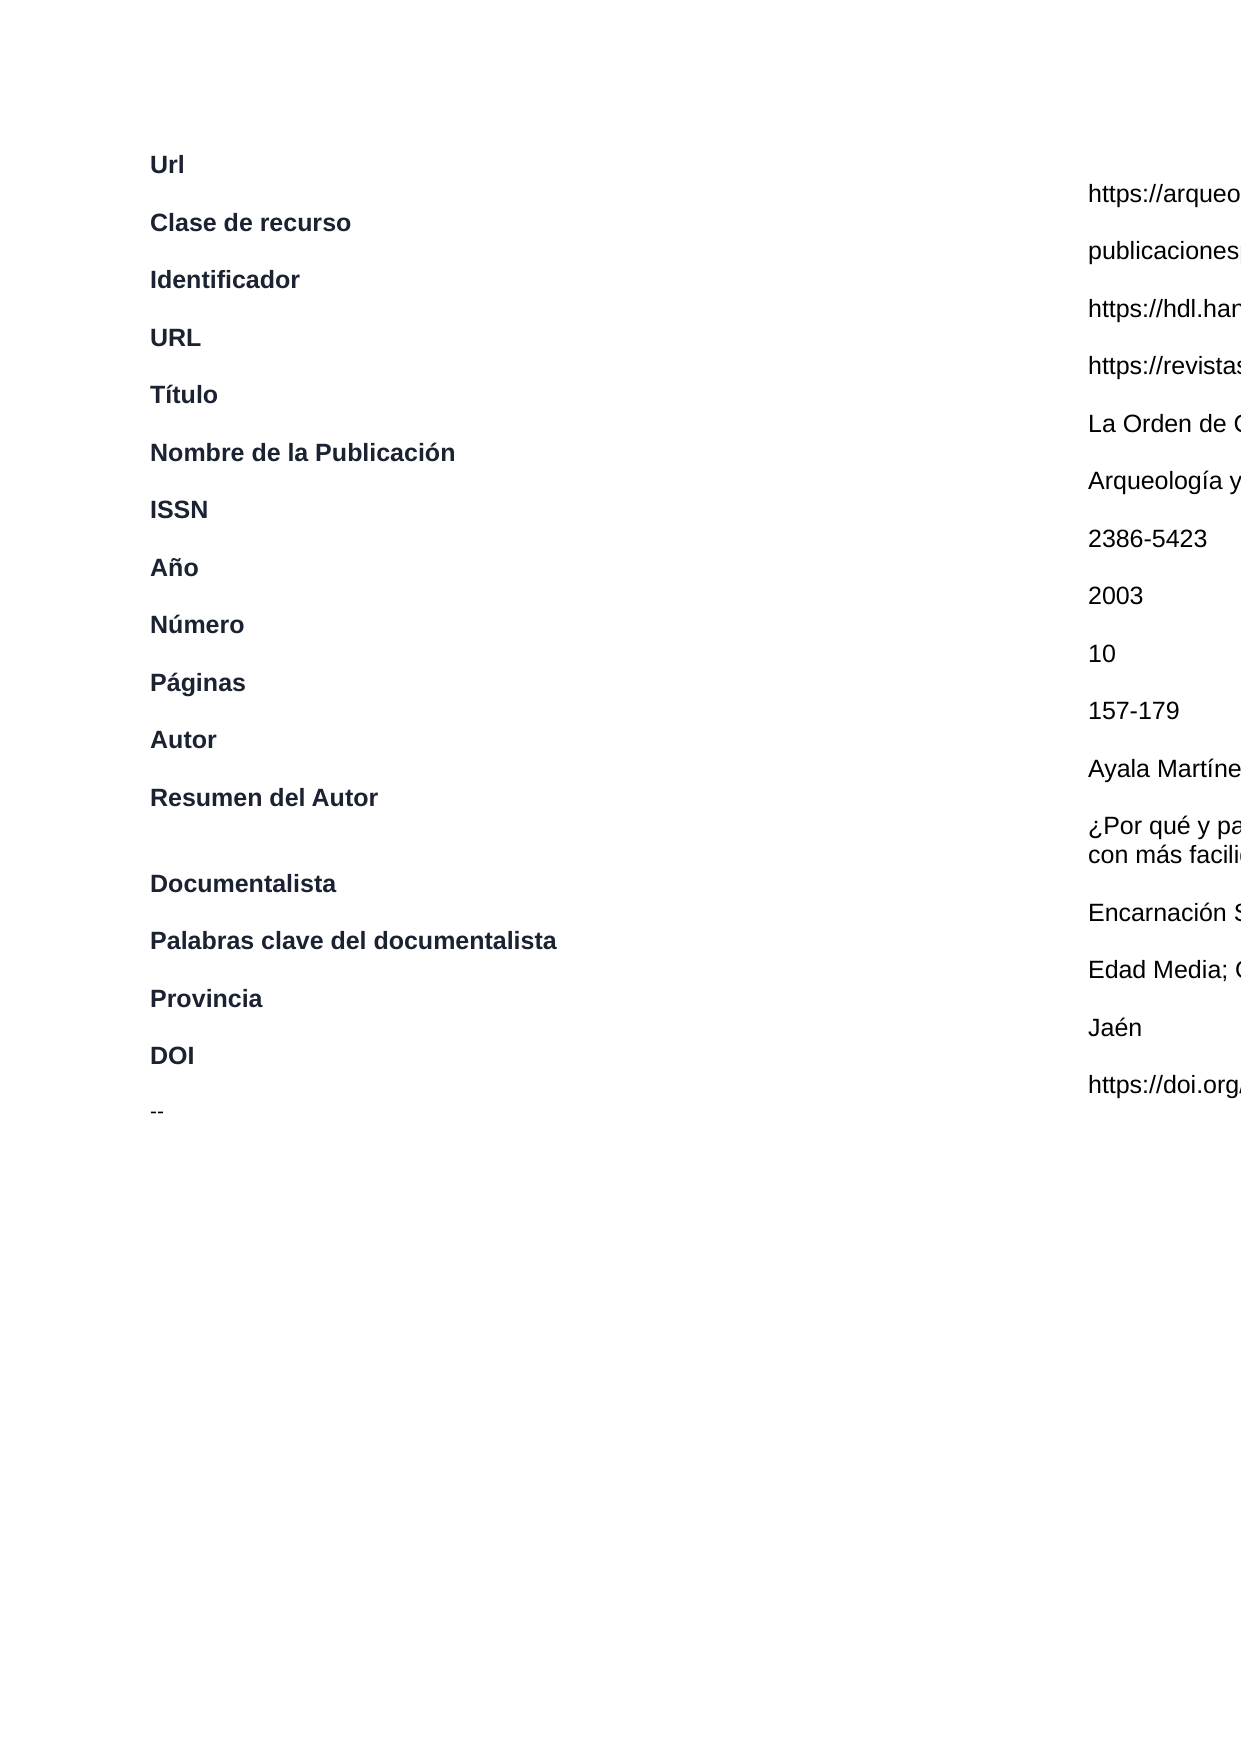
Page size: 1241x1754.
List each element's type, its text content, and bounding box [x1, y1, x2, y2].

text ISSN [150, 495, 1090, 524]
text 2386-5423 [1088, 524, 1240, 552]
text 2003 [1088, 581, 1240, 610]
text 157-179 [1088, 696, 1240, 725]
text publicacionesperiodicas:PublicacionesPeriodicas [1088, 236, 1240, 265]
text Año [150, 552, 1090, 581]
text Clase de recurso [150, 207, 1090, 236]
text Arqueología y Territorio Medieval [1088, 466, 1240, 495]
text Jaén [1088, 1012, 1240, 1041]
text -- [150, 1099, 1090, 1123]
text Provincia [150, 984, 1090, 1012]
text Edad Media; Órdenes militares [1088, 955, 1240, 984]
text https://arqueologiaislamicadejaen.com/s/public/item/43 [1088, 179, 1240, 207]
text https://doi.org/10.17561/aytm.v10i2.1558 [1088, 1070, 1240, 1099]
text Número [150, 610, 1090, 639]
text Título [150, 380, 1090, 409]
text Encarnación Sánchez Arenas [1088, 897, 1240, 926]
text Identificador [150, 265, 1090, 294]
text DOI [150, 1041, 1090, 1070]
text Resumen del Autor [150, 782, 1090, 811]
text Palabras clave del documentalista [150, 926, 1090, 955]
text 10 [1088, 639, 1240, 667]
text La Orden de Calatrava: problemas de organización territorial y militar Siglos XII-XIII [1088, 409, 1240, 437]
text Url [150, 150, 1090, 179]
text Ayala Martínez, Carlos de [1088, 754, 1240, 782]
text Nombre de la Publicación [150, 437, 1090, 466]
text Páginas [150, 667, 1090, 696]
text https://revistaselectronicas.ujaen.es/index.php/ATM/article/view/1558 [1088, 351, 1240, 380]
text Documentalista [150, 869, 1090, 897]
text Autor [150, 725, 1090, 754]
text URL [150, 322, 1090, 351]
text https://hdl.handle.net/11532/351038 [1088, 294, 1240, 322]
